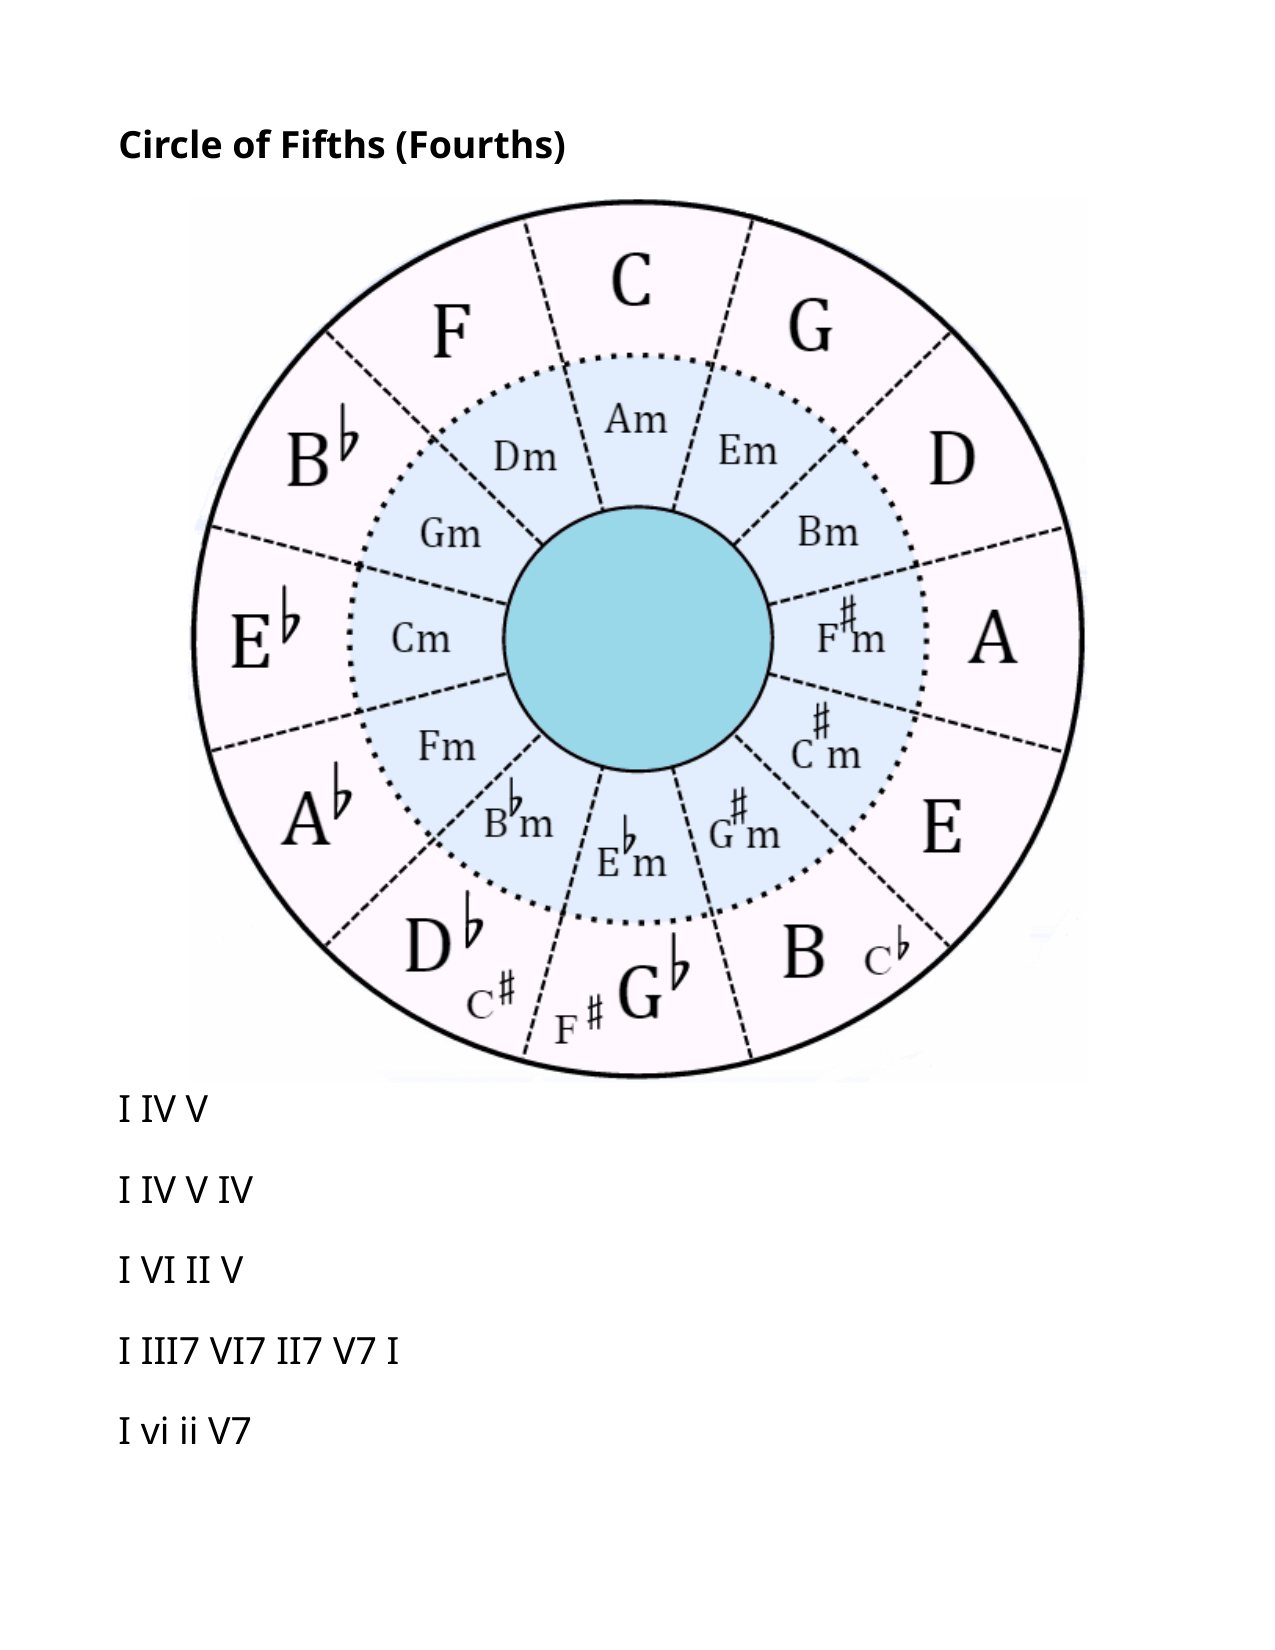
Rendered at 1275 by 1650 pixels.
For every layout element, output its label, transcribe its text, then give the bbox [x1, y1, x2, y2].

text I IV V IV [118, 1163, 1157, 1214]
text I IV V [118, 199, 1157, 1133]
text I VI II V [118, 1243, 1157, 1294]
text Circle of Fifths (Fourths) [118, 118, 1157, 169]
picture [187, 198, 1088, 1083]
text I vi ii V7 [118, 1404, 1157, 1456]
text I III7 VI7 II7 V7 I [118, 1324, 1157, 1375]
